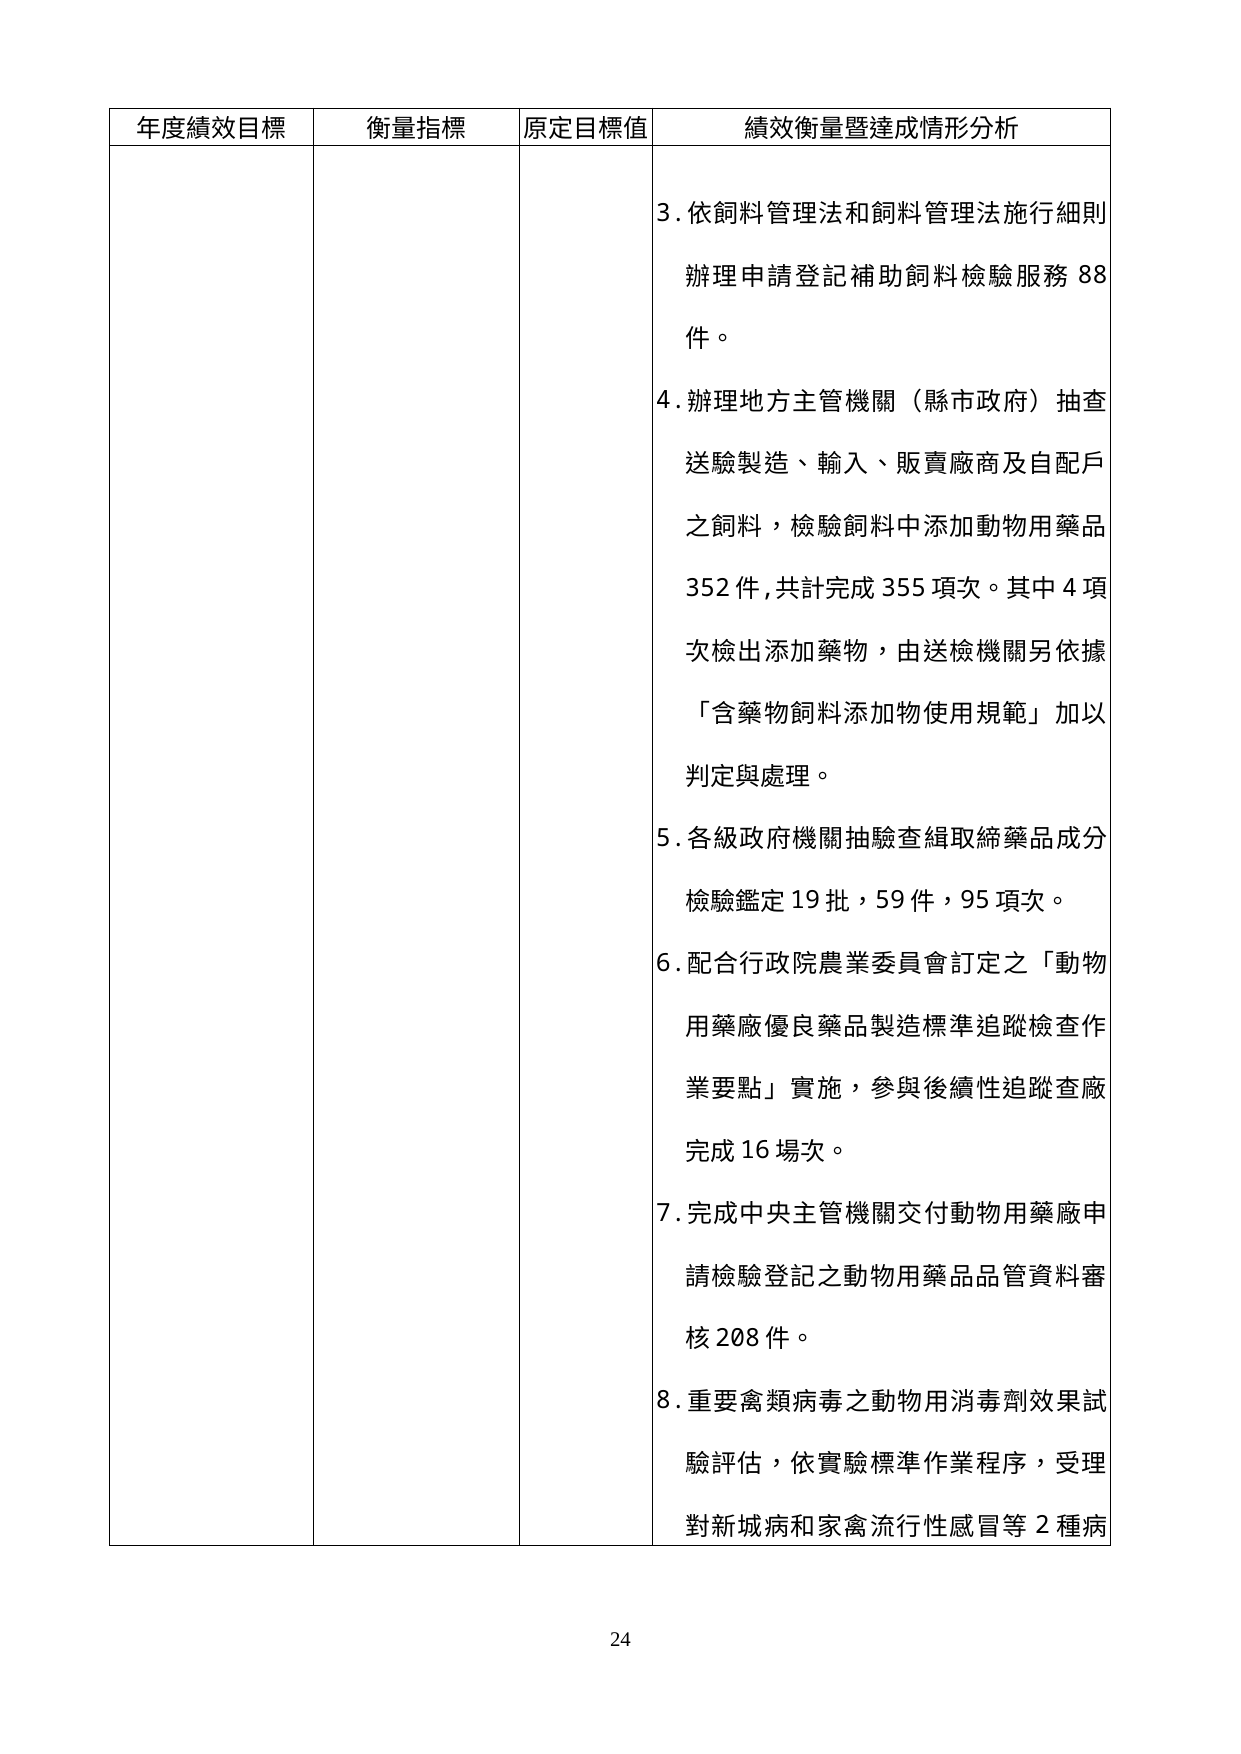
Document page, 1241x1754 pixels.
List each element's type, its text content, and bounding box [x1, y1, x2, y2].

table_cell [314, 146, 519, 1545]
table_header 衡量指標 [314, 109, 519, 145]
table_cell [520, 146, 652, 1545]
table_cell 3.依飼料管理法和飼料管理法施行細則辦理申請登記補助飼料檢驗服務88件。 4.辦理地方主管機關（縣市政府）抽查送驗製造、輸入、販賣廠商及自配戶之飼料，檢驗飼料中添加動物用藥品352件,共計完成355項次。其中4項次檢出添加藥物，由送檢機關另依據「含藥物飼料添加物使用規範」加以判定與處理。 5.各級政府機關抽驗查緝取締藥品成分檢驗鑑定19批，59件，95項次。 6.配合行政院農業委員會訂定之「動物用藥廠優良藥品製造標準追蹤檢查作業要點」實施，參與後續性追蹤查廠完成16場次。 7.完成中央主管機關交付動物用藥廠申請檢驗登記之動物用藥品品管資料審核208件。 8.重要禽類病毒之動物用消毒劑效果試驗評估，依實驗標準作業程序，受理對新城病和家禽流行性感冒等2種病 [653, 146, 1110, 1545]
table_header 年度績效目標 [110, 109, 313, 145]
table_header 績效衡量暨達成情形分析 [653, 109, 1110, 145]
table_cell [110, 146, 313, 1545]
table_header 原定目標值 [520, 109, 652, 145]
